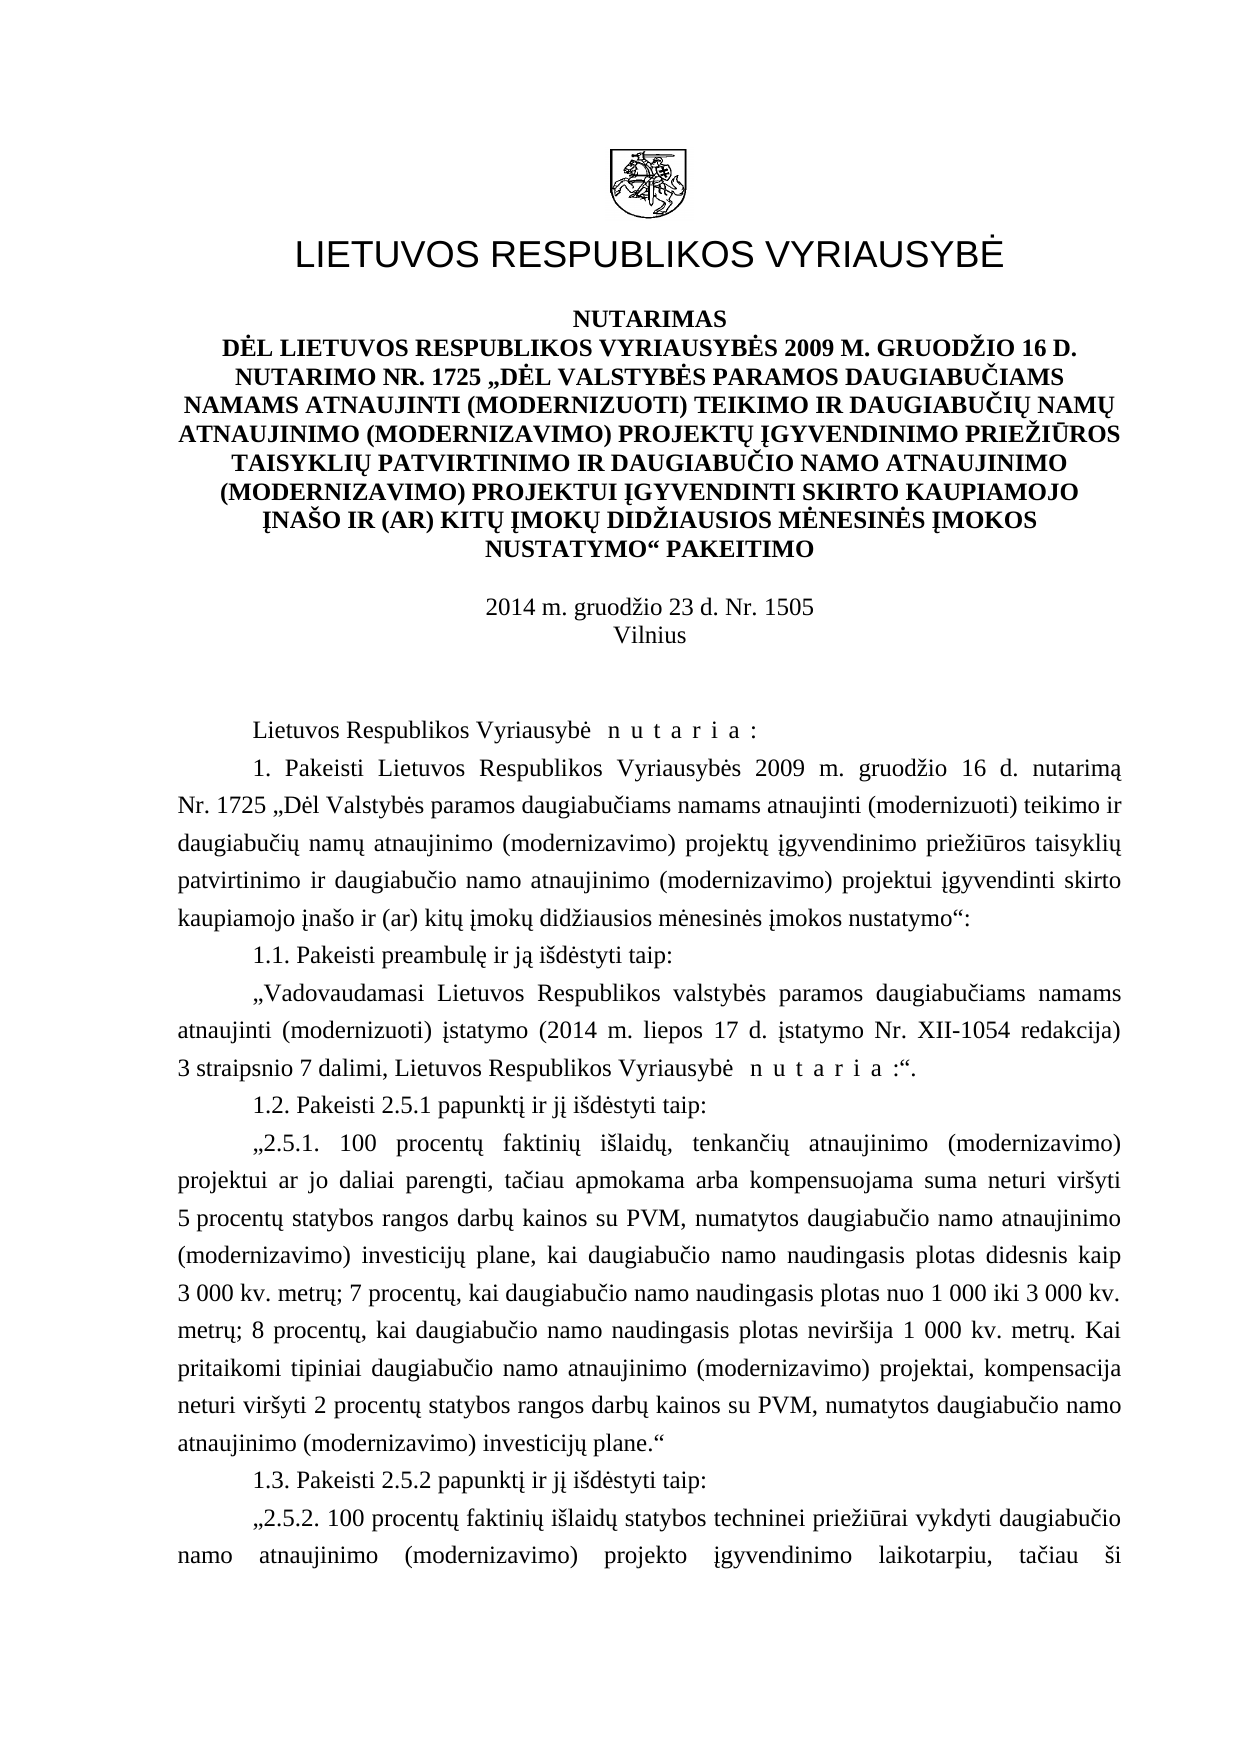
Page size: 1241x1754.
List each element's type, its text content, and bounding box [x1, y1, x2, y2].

text nutarimas [177, 304, 1122, 333]
text Dėl LIETUVOS RESPUBLIKOS VYRIAUSYBĖS 2009 M. GRUODŽIO 16 D. NUTARIMO NR. 1725 „DĖL VALSTYBĖS PARAMOS DAUGIABUČIAMS NAMAMS ATNAUJINTI (MODERNIZUOTI) TEIKIMO IR DAUGIABUČIŲ NAMŲ ATNAUJINIMO (MODERNIZAVIMO) PROJEKTŲ ĮGYVENDINIMO PRIEŽIŪROS TAISYKLIŲ PATVIRTINIMO IR DAUGIABUČIO NAMO ATNAUJINIMO (MODERNIZAVIMO) PROJEKTUI ĮGYVENDINTI SKIRTO KAUPIAMOJO ĮNAŠO IR (AR) KITŲ ĮMOKŲ DIDŽIAUSIOS MĖNESINĖS ĮMOKOS NUSTATYMO“ PAKEITIMO [177, 333, 1122, 563]
text Lietuvos Respublikos Vyriausybė [177, 232, 1122, 275]
text „Vadovaudamasi Lietuvos Respublikos valstybės paramos daugiabučiams namams atnaujinti (modernizuoti) įstatymo (2014 m. liepos 17 d. įstatymo Nr. XII-1054 redakcija) 3 straipsnio 7 dalimi, Lietuvos Respublikos Vyriausybė nutaria:“. [177, 969, 1122, 1082]
text „2.5.2. 100 procentų faktinių išlaidų statybos techninei priežiūrai vykdyti daugiabučio namo atnaujinimo (modernizavimo) projekto įgyvendinimo laikotarpiu, tačiau ši [177, 1494, 1122, 1569]
text 1.2. Pakeisti 2.5.1 papunktį ir jį išdėstyti taip: [177, 1082, 1122, 1119]
text 1.3. Pakeisti 2.5.2 papunktį ir jį išdėstyti taip: [177, 1457, 1122, 1494]
text „2.5.1. 100 procentų faktinių išlaidų, tenkančių atnaujinimo (modernizavimo) projektui ar jo daliai parengti, tačiau apmokama arba kompensuojama suma neturi viršyti 5 procentų statybos rangos darbų kainos su PVM, numatytos daugiabučio namo atnaujinimo (modernizavimo) investicijų plane, kai daugiabučio namo naudingasis plotas didesnis kaip 3 000 kv. metrų; 7 procentų, kai daugiabučio namo naudingasis plotas nuo 1 000 iki 3 000 kv. metrų; 8 procentų, kai daugiabučio namo naudingasis plotas neviršija 1 000 kv. metrų. Kai pritaikomi tipiniai daugiabučio namo atnaujinimo (modernizavimo) projektai, kompensacija neturi viršyti 2 procentų statybos rangos darbų kainos su PVM, numatytos daugiabučio namo atnaujinimo (modernizavimo) investicijų plane.“ [177, 1119, 1122, 1457]
text 2014 m. gruodžio 23 d. Nr. 1505 Vilnius [177, 592, 1122, 649]
text 1.1. Pakeisti preambulę ir ją išdėstyti taip: [177, 932, 1122, 969]
text Lietuvos Respublikos Vyriausybė nutaria: [177, 707, 1122, 744]
text 1. Pakeisti Lietuvos Respublikos Vyriausybės 2009 m. gruodžio 16 d. nutarimą Nr. 1725 „Dėl Valstybės paramos daugiabučiams namams atnaujinti (modernizuoti) teikimo ir daugiabučių namų atnaujinimo (modernizavimo) projektų įgyvendinimo priežiūros taisyklių patvirtinimo ir daugiabučio namo atnaujinimo (modernizavimo) projektui įgyvendinti skirto kaupiamojo įnašo ir (ar) kitų įmokų didžiausios mėnesinės įmokos nustatymo“: [177, 744, 1122, 932]
